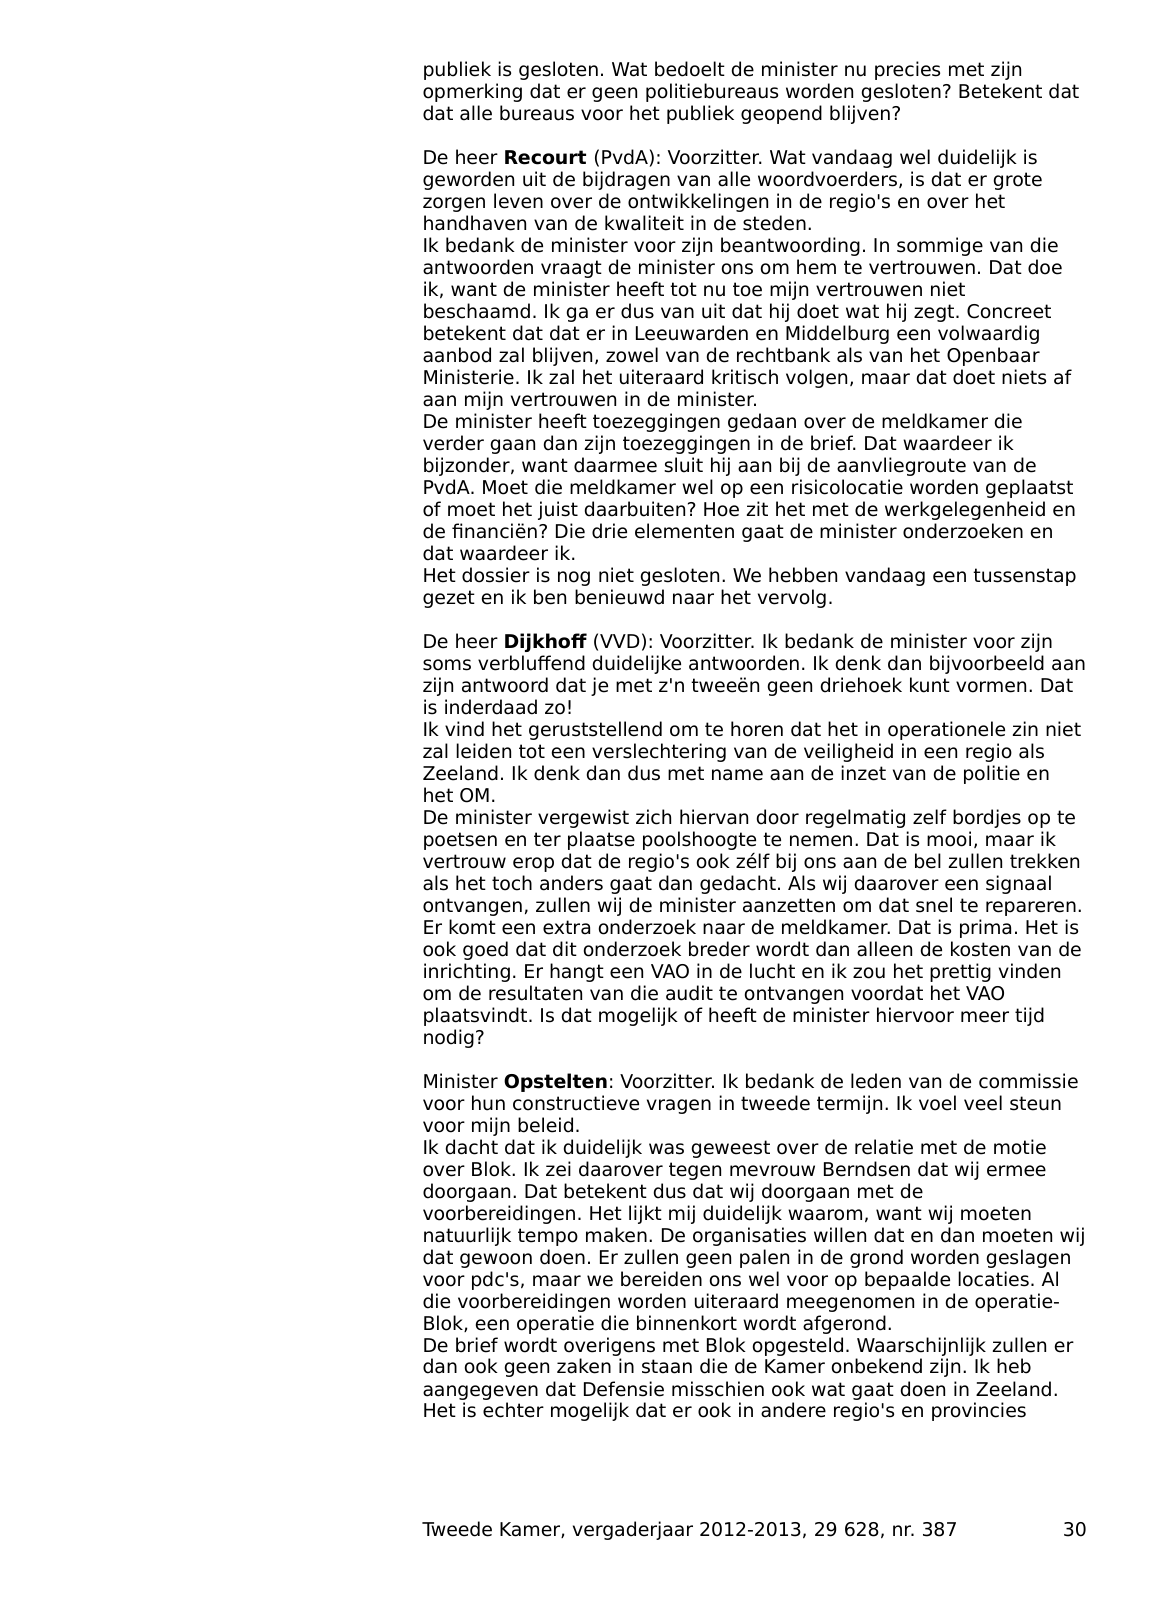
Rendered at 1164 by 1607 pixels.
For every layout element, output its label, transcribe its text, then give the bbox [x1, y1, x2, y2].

text De minister vergewist zich hiervan door regelmatig zelf bordjes op te poetsen en ter plaatse poolshoogte te nemen. Dat is mooi, maar ik vertrouw erop dat de regio's ook zélf bij ons aan de bel zullen trekken als het toch anders gaat dan gedacht. Als wij daarover een signaal ontvangen, zullen wij de minister aanzetten om dat snel te repareren. [422, 807, 1087, 917]
text Ik dacht dat ik duidelijk was geweest over de relatie met de motie over Blok. Ik zei daarover tegen mevrouw Berndsen dat wij ermee doorgaan. Dat betekent dus dat wij doorgaan met de voorbereidingen. Het lijkt mij duidelijk waarom, want wij moeten natuurlijk tempo maken. De organisaties willen dat en dan moeten wij dat gewoon doen. Er zullen geen palen in de grond worden geslagen voor pdc's, maar we bereiden ons wel voor op bepaalde locaties. Al die voorbereidingen worden uiteraard meegenomen in de operatie-Blok, een operatie die binnenkort wordt afgerond. [422, 1137, 1087, 1334]
text Minister Opstelten: Voorzitter. Ik bedank de leden van de commissie voor hun constructieve vragen in tweede termijn. Ik voel veel steun voor mijn beleid. [422, 1071, 1087, 1137]
text Er komt een extra onderzoek naar de meldkamer. Dat is prima. Het is ook goed dat dit onderzoek breder wordt dan alleen de kosten van de inrichting. Er hangt een VAO in de lucht en ik zou het prettig vinden om de resultaten van die audit te ontvangen voordat het VAO plaatsvindt. Is dat mogelijk of heeft de minister hiervoor meer tijd nodig? [422, 917, 1087, 1048]
text De brief wordt overigens met Blok opgesteld. Waarschijnlijk zullen er dan ook geen zaken in staan die de Kamer onbekend zijn. Ik heb aangegeven dat Defensie misschien ook wat gaat doen in Zeeland. Het is echter mogelijk dat er ook in andere regio's en provincies [422, 1334, 1087, 1422]
text De heer Dijkhoff (VVD): Voorzitter. Ik bedank de minister voor zijn soms verbluffend duidelijke antwoorden. Ik denk dan bijvoorbeeld aan zijn antwoord dat je met z'n tweeën geen driehoek kunt vormen. Dat is inderdaad zo! [422, 631, 1087, 719]
text Het dossier is nog niet gesloten. We hebben vandaag een tussenstap gezet en ik ben benieuwd naar het vervolg. [422, 565, 1087, 609]
text publiek is gesloten. Wat bedoelt de minister nu precies met zijn opmerking dat er geen politiebureaus worden gesloten? Betekent dat dat alle bureaus voor het publiek geopend blijven? [422, 59, 1087, 125]
text De heer Recourt (PvdA): Voorzitter. Wat vandaag wel duidelijk is geworden uit de bijdragen van alle woordvoerders, is dat er grote zorgen leven over de ontwikkelingen in de regio's en over het handhaven van de kwaliteit in de steden. [422, 147, 1087, 235]
text Ik vind het geruststellend om te horen dat het in operationele zin niet zal leiden tot een verslechtering van de veiligheid in een regio als Zeeland. Ik denk dan dus met name aan de inzet van de politie en het OM. [422, 719, 1087, 807]
text De minister heeft toezeggingen gedaan over de meldkamer die verder gaan dan zijn toezeggingen in de brief. Dat waardeer ik bijzonder, want daarmee sluit hij aan bij de aanvliegroute van de PvdA. Moet die meldkamer wel op een risicolocatie worden geplaatst of moet het juist daarbuiten? Hoe zit het met de werkgelegenheid en de financiën? Die drie elementen gaat de minister onderzoeken en dat waardeer ik. [422, 411, 1087, 565]
text Ik bedank de minister voor zijn beantwoording. In sommige van die antwoorden vraagt de minister ons om hem te vertrouwen. Dat doe ik, want de minister heeft tot nu toe mijn vertrouwen niet beschaamd. Ik ga er dus van uit dat hij doet wat hij zegt. Concreet betekent dat dat er in Leeuwarden en Middelburg een volwaardig aanbod zal blijven, zowel van de rechtbank als van het Openbaar Ministerie. Ik zal het uiteraard kritisch volgen, maar dat doet niets af aan mijn vertrouwen in de minister. [422, 235, 1087, 411]
